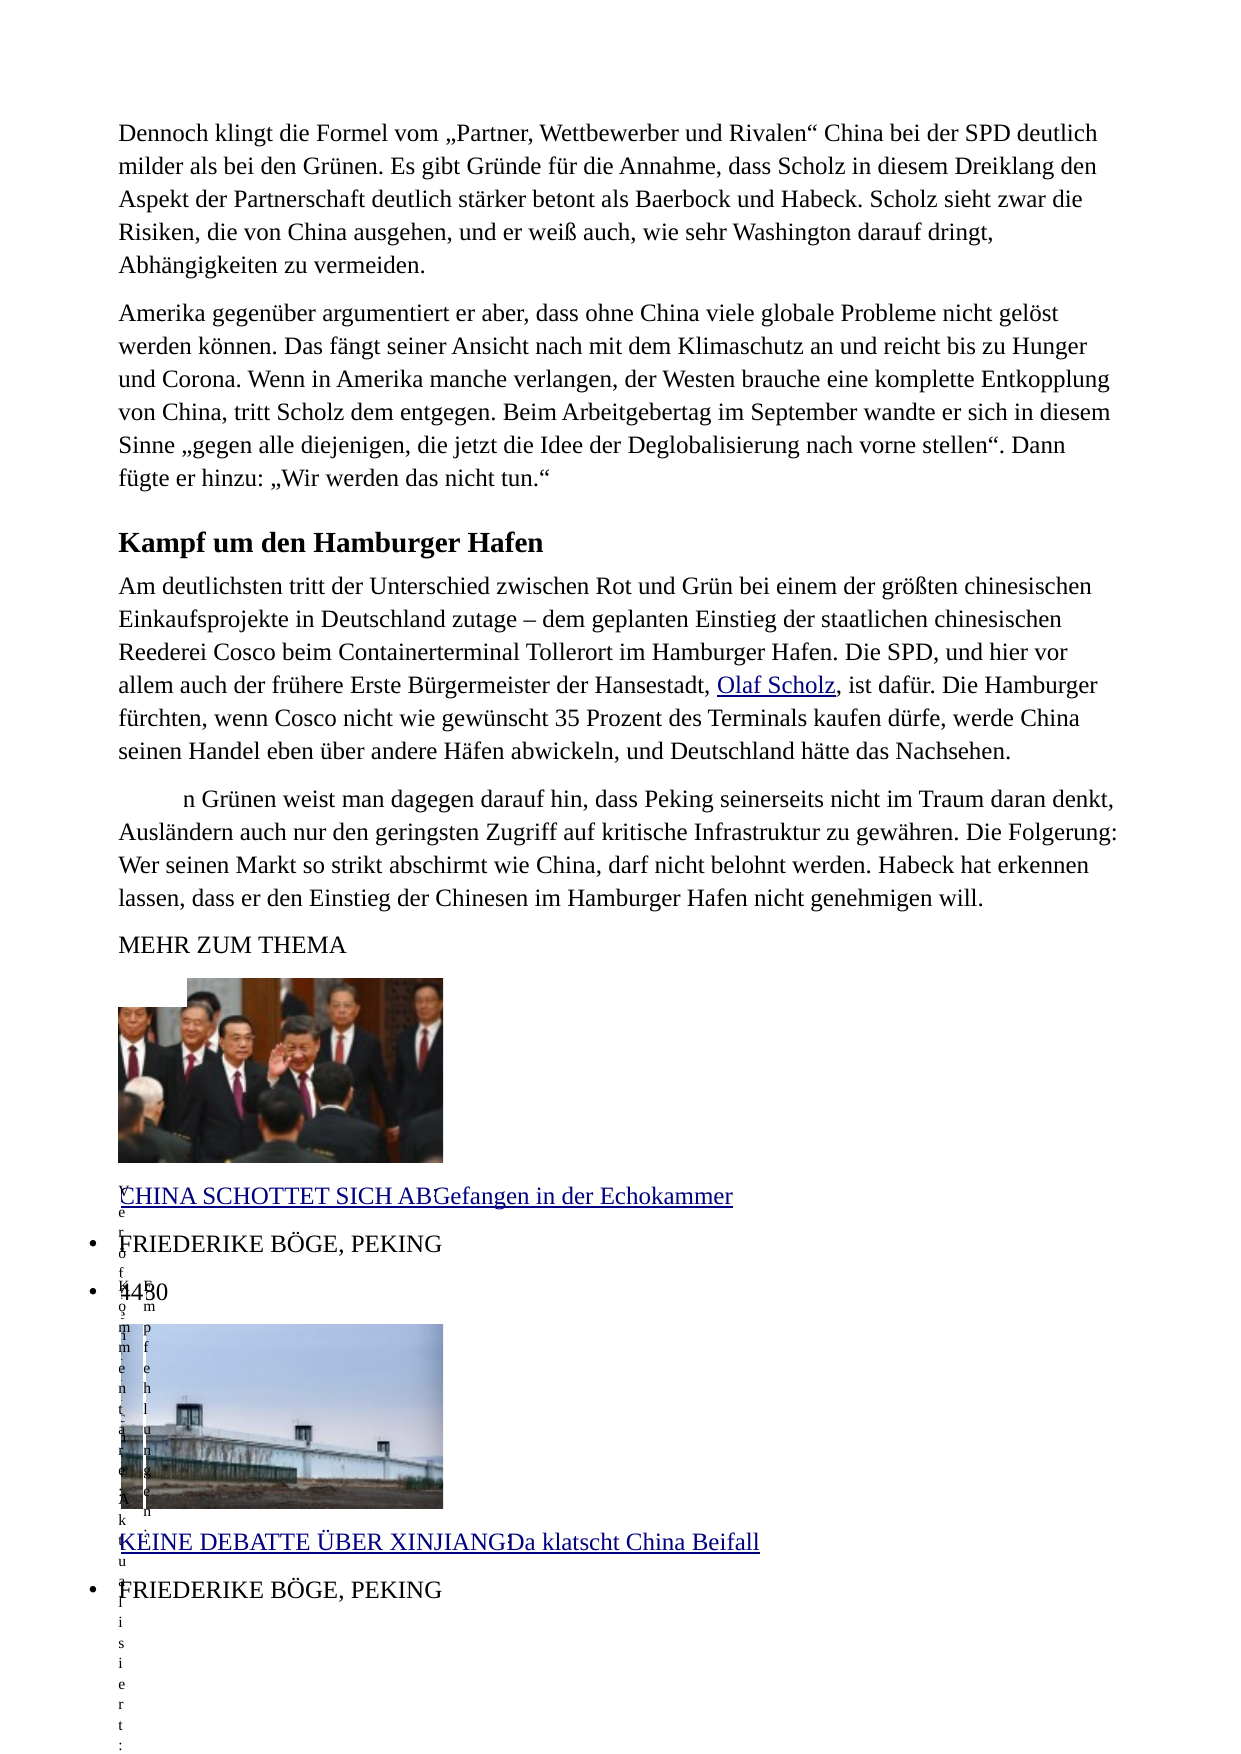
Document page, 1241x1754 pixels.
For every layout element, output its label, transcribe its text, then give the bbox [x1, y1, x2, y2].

picture [121, 1324, 143, 1509]
text KEINE DEBATTE ÜBER XINJIANGDa klatscht China Beifall [121, 1527, 1122, 1556]
picture [146, 1324, 444, 1509]
text Amerika gegenüber argumentiert er aber, dass ohne China viele globale Probleme nicht gelöst werden können. Das fängt seiner Ansicht nach mit dem Klimaschutz an und reicht bis zu Hunger und Corona. Wenn in Amerika manche verlangen, der Westen brauche eine komplette Entkopplung von China, tritt Scholz dem entgegen. Beim Arbeitgebertag im September wandte er sich in diesem Sinne „gegen alle diejenigen, die jetzt die Idee der Deglobalisierung nach vorne stellen“. Dann fügte er hinzu: „Wir werden das nicht tun.“ [118, 298, 1122, 492]
list 4480 [146, 1277, 1122, 1305]
text CHINA SCHOTTET SICH ABGefangen in der Echokammer [118, 1181, 1122, 1210]
picture [118, 978, 444, 1163]
text Bei den Grünen weist man dagegen darauf hin, dass Peking seinerseits nicht im Traum daran denkt, Ausländern auch nur den geringsten Zugriff auf kritische Infrastruktur zu gewähren. Die Folgerung: Wer seinen Markt so strikt abschirmt wie China, darf nicht belohnt werden. Habeck hat erkennen lassen, dass er den Einstieg der Chinesen im Hamburger Hafen nicht genehmigen will. [118, 784, 1122, 912]
text Am deutlichsten tritt der Unterschied zwischen Rot und Grün bei einem der größten chinesischen Einkaufsprojekte in Deutschland zutage – dem geplanten Einstieg der staatlichen chinesischen Reederei Cosco beim Containerterminal Tollerort im Hamburger Hafen. Die SPD, und hier vor allem auch der frühere Erste Bürgermeister der Hansestadt, Olaf Scholz, ist dafür. Die Hamburger fürchten, wenn Cosco nicht wie gewünscht 35 Prozent des Terminals kaufen dürfe, werde China seinen Handel eben über andere Häfen abwickeln, und Deutschland hätte das Nachsehen. [118, 571, 1122, 765]
list FRIEDERIKE BÖGE, PEKING [121, 1575, 1122, 1604]
text Dennoch klingt die Formel vom „Partner, Wettbewerber und Rivalen“ China bei der SPD deutlich milder als bei den Grünen. Es gibt Gründe für die Annahme, dass Scholz in diesem Dreiklang den Aspekt der Partnerschaft deutlich stärker betont als Baerbock und Habeck. Scholz sieht zwar die Risiken, die von China ausgehen, und er weiß auch, wie sehr Washington darauf dringt, Abhängigkeiten zu vermeiden. [118, 118, 1122, 279]
list FRIEDERIKE BÖGE, PEKING [121, 1229, 1122, 1258]
text MEHR ZUM THEMA [118, 931, 1122, 959]
list 4480 [121, 1277, 143, 1305]
subtitle Kampf um den Hamburger Hafen [118, 525, 1122, 559]
